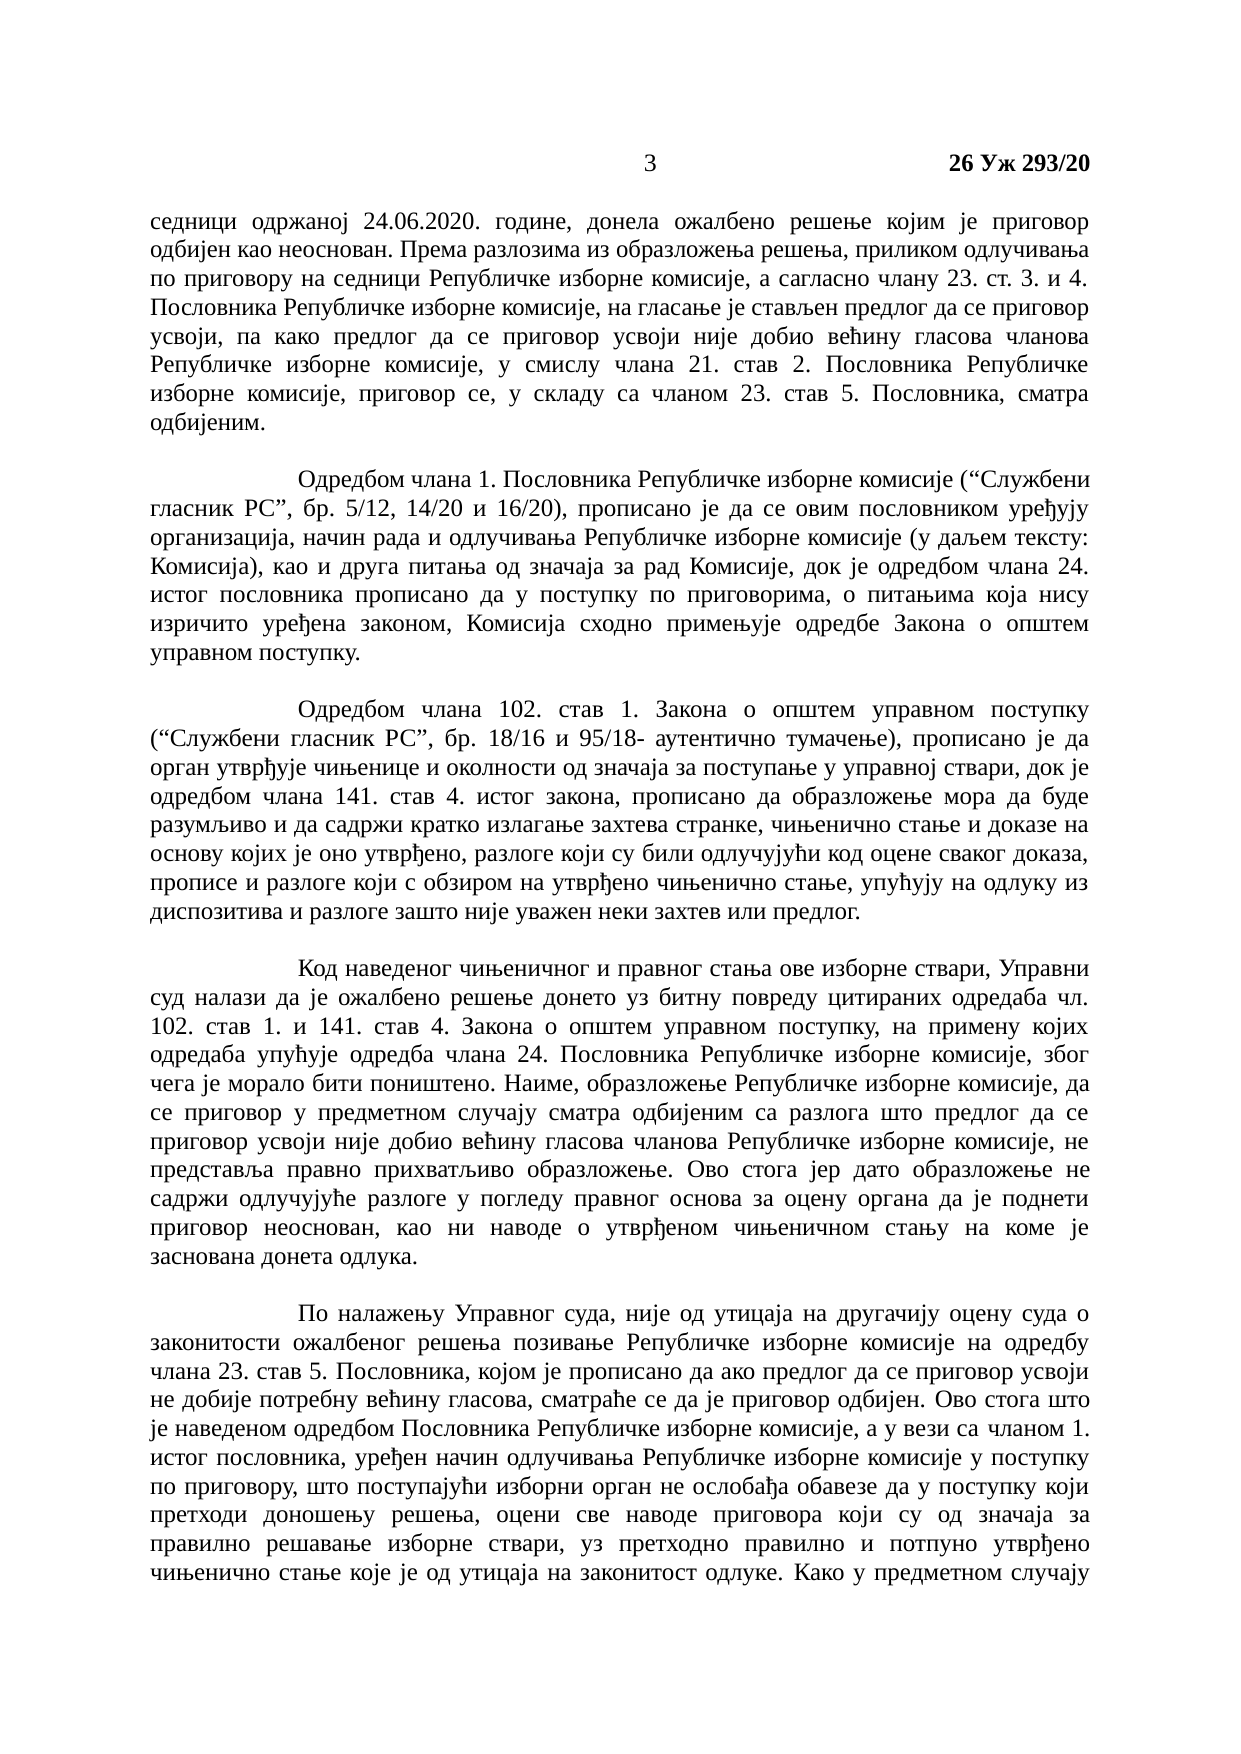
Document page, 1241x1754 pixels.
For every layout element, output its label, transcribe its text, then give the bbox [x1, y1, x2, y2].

text седници одржаној 24.06.2020. године, донела ожалбено решење којим је приговор одбијен као неоснован. Према разлозима из образложења решења, приликом одлучивања по приговору на седници Републичке изборне комисије, а сагласно члану 23. ст. 3. и 4. Пословника Републичке изборне комисије, на гласање је стављен предлог да се приговор усвоји, па како предлог да се приговор усвоји није добио већину гласова чланова Републичке изборне комисије, у смислу члана 21. став 2. Пословника Републичке изборне комисије, приговор се, у складу са чланом 23. став 5. Пословника, сматра одбијеним. [150, 206, 1090, 436]
text Код наведеног чињеничног и правног стања ове изборне ствари, Управни суд налази да је ожалбено решење донето уз битну повреду цитираних одредаба чл. 102. став 1. и 141. став 4. Закона о општем управном поступку, на примену којих одредаба упућује одредба члана 24. Пословника Републичке изборне комисије, због чега је морало бити поништено. Наиме, образложење Републичке изборне комисије, да се приговор у предметном случају сматра одбијеним са разлога што предлог да се приговор усвоји није добио већину гласова чланова Републичке изборне комисије, не представља правно прихватљиво образложење. Ово стога јер дато образложење не садржи одлучујуће разлоге у погледу правног основа за оцену органа да је поднети приговор неоснован, као ни наводе о утврђеном чињеничном стању на коме је заснована донета одлука. [150, 953, 1090, 1269]
text Одредбом члана 102. став 1. Закона о општем управном поступку (“Службени гласник РС”, бр. 18/16 и 95/18- аутентично тумачење), прописано је да орган утврђује чињенице и околности од значаја за поступање у управној ствари, док је одредбом члана 141. став 4. истог закона, прописано да образложење мора да буде разумљиво и да садржи кратко излагање захтева странке, чињенично стање и доказе на основу којих је оно утврђено, разлоге који су били одлучујући код оцене сваког доказа, прописе и разлоге који с обзиром на утврђено чињенично стање, упућују на одлуку из диспозитива и разлоге зашто није уважен неки захтев или предлог. [150, 694, 1090, 924]
text Одредбом члана 1. Пословника Републичке изборне комисије (“Службени гласник РС”, бр. 5/12, 14/20 и 16/20), прописано је да се овим пословником уређују организација, начин рада и одлучивања Републичке изборне комисије (у даљем тексту: Комисија), као и друга питања од значаја за рад Комисије, док је одредбом члана 24. истог пословника прописано да у поступку по приговорима, о питањима која нису изричито уређена законом, Комисија сходно примењује одредбе Закона о општем управном поступку. [150, 464, 1090, 666]
text По налажењу Управног суда, није од утицаја на другачију оцену суда о законитости ожалбеног решења позивање Републичке изборне комисије на одредбу члана 23. став 5. Пословника, којом је прописано да ако предлог да се приговор усвоји не добије потребну већину гласова, сматраће се да је приговор одбијен. Ово стога што је наведеном одредбом Пословника Републичке изборне комисије, а у вези са чланом 1. истог пословника, уређен начин одлучивања Републичке изборне комисије у поступку по приговору, што поступајући изборни орган не ослобађа обавезе да у поступку који претходи доношењу решења, оцени све наводе приговора који су од значаја за правилно решавање изборне ствари, уз претходно правилно и потпуно утврђено чињенично стање које је од утицаја на законитост одлуке. Како у предметном случају [150, 1298, 1090, 1586]
